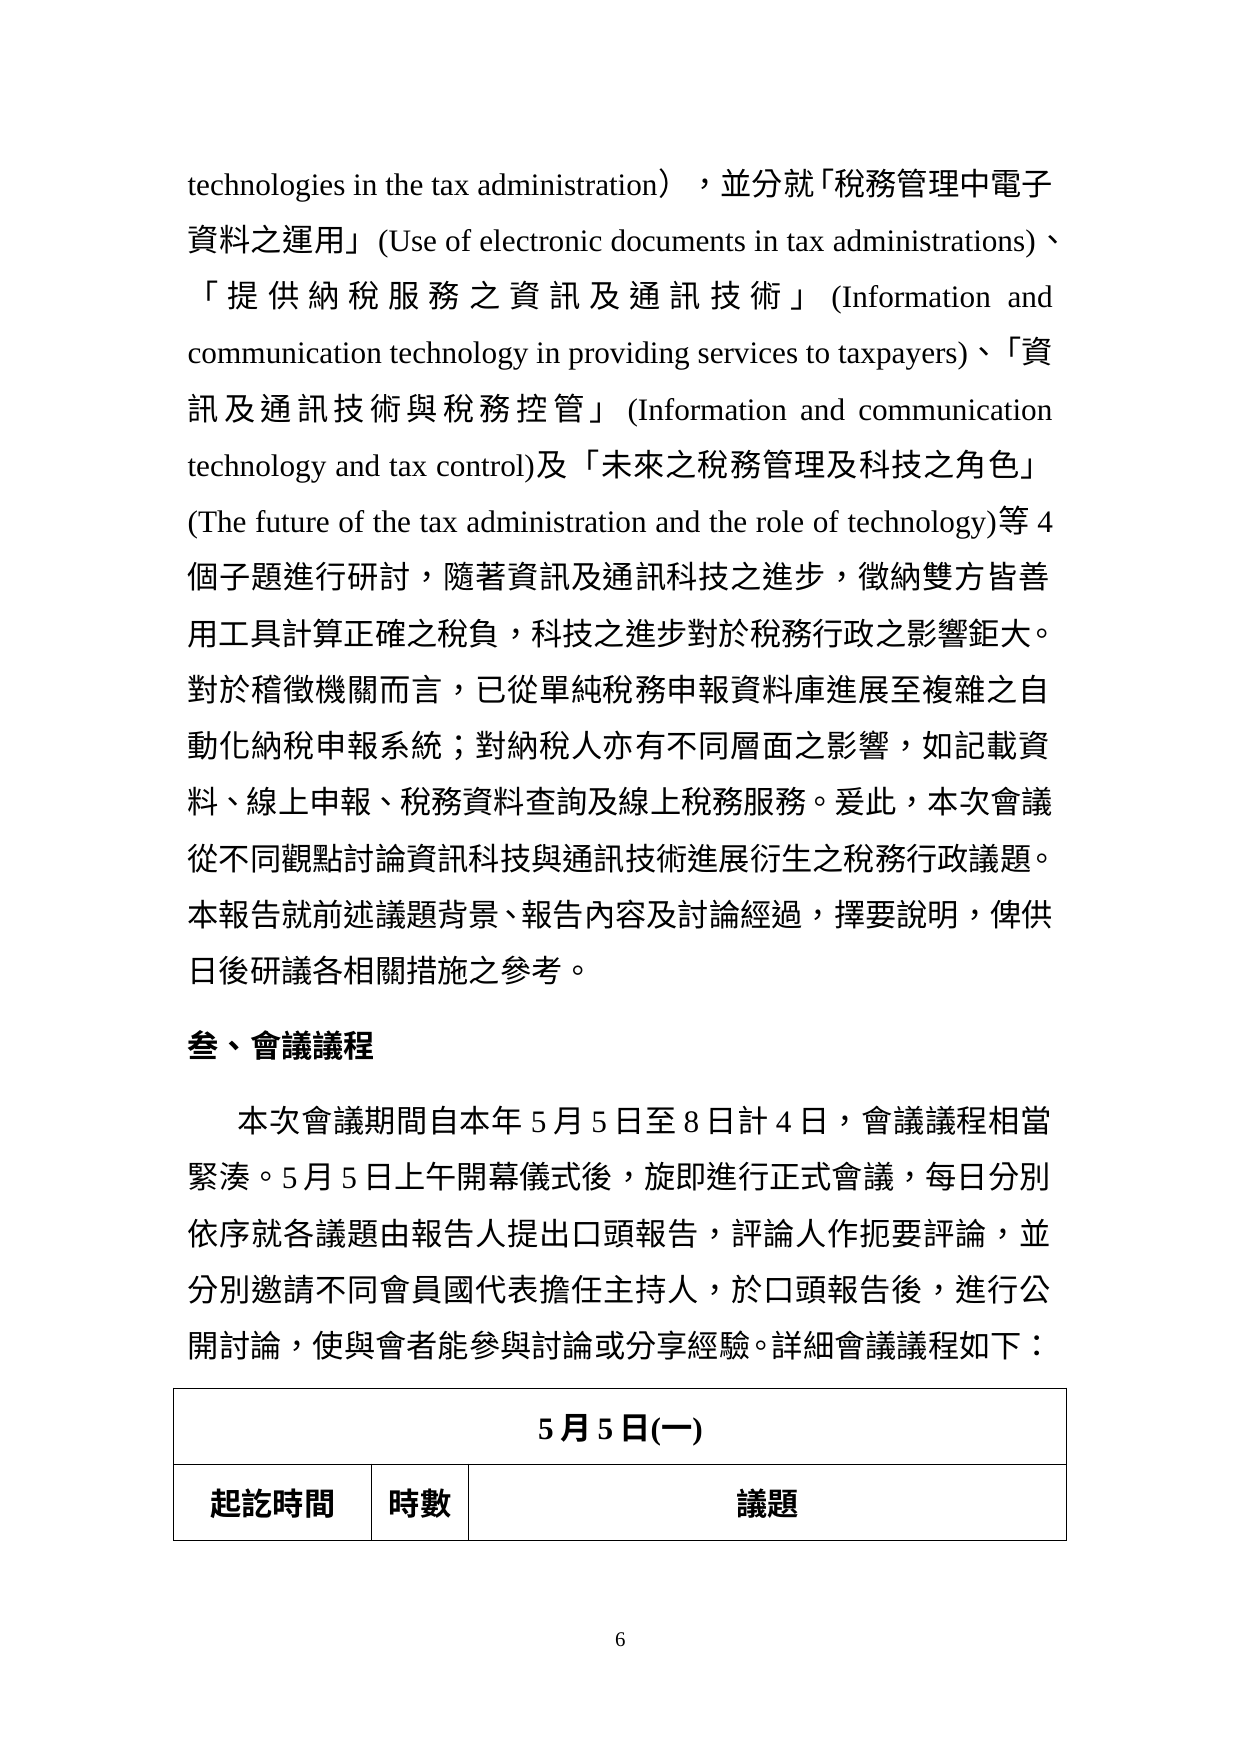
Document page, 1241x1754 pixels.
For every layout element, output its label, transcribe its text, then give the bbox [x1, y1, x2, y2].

text 叁、會議議程 [187, 1012, 1053, 1069]
table_cell 時數 [372, 1465, 468, 1539]
table_cell 起訖時間 [174, 1465, 371, 1539]
table_header 5月5日(一) [174, 1389, 1066, 1463]
text 本（第48）屆年會由巴西聯邦稅務局與CIAT共同主辦，於本(2014)年5月5日至5月8日在巴西里約熱內盧舉行。年會之主題及各子題係由該中心秘書處於租稅或稅務行政相關領域中，徵詢各會員體意見後擇定之，本屆年會主題為「稅務管理資訊及通訊技術之運用」（The use of information and communication technologies in the tax administration），並分就「稅務管理中電子資料之運用」(Use of electronic documents in tax administrations)、「提供納稅服務之資訊及通訊技術」(Information and communication technology in providing services to taxpayers)、「資訊及通訊技術與稅務控管」(Information and communication technology and tax control)及「未來之稅務管理及科技之角色」(The future of the tax administration and the role of technology)等4個子題進行研討，隨著資訊及通訊科技之進步，徵納雙方皆善用工具計算正確之稅負，科技之進步對於稅務行政之影響鉅大。對於稽徵機關而言，已從單純稅務申報資料庫進展至複雜之自動化納稅申報系統；對納稅人亦有不同層面之影響，如記載資料、線上申報、稅務資料查詢及線上稅務服務。爰此，本次會議從不同觀點討論資訊科技與通訊技術進展衍生之稅務行政議題。本報告就前述議題背景、報告內容及討論經過，擇要說明，俾供日後研議各相關措施之參考。 [187, 150, 1053, 994]
table_cell 議題 [469, 1465, 1066, 1539]
text 本次會議期間自本年5月5日至8日計4日，會議議程相當緊湊。5月5日上午開幕儀式後，旋即進行正式會議，每日分別依序就各議題由報告人提出口頭報告，評論人作扼要評論，並分別邀請不同會員國代表擔任主持人，於口頭報告後，進行公開討論，使與會者能參與討論或分享經驗。詳細會議議程如下： [188, 1087, 1053, 1369]
